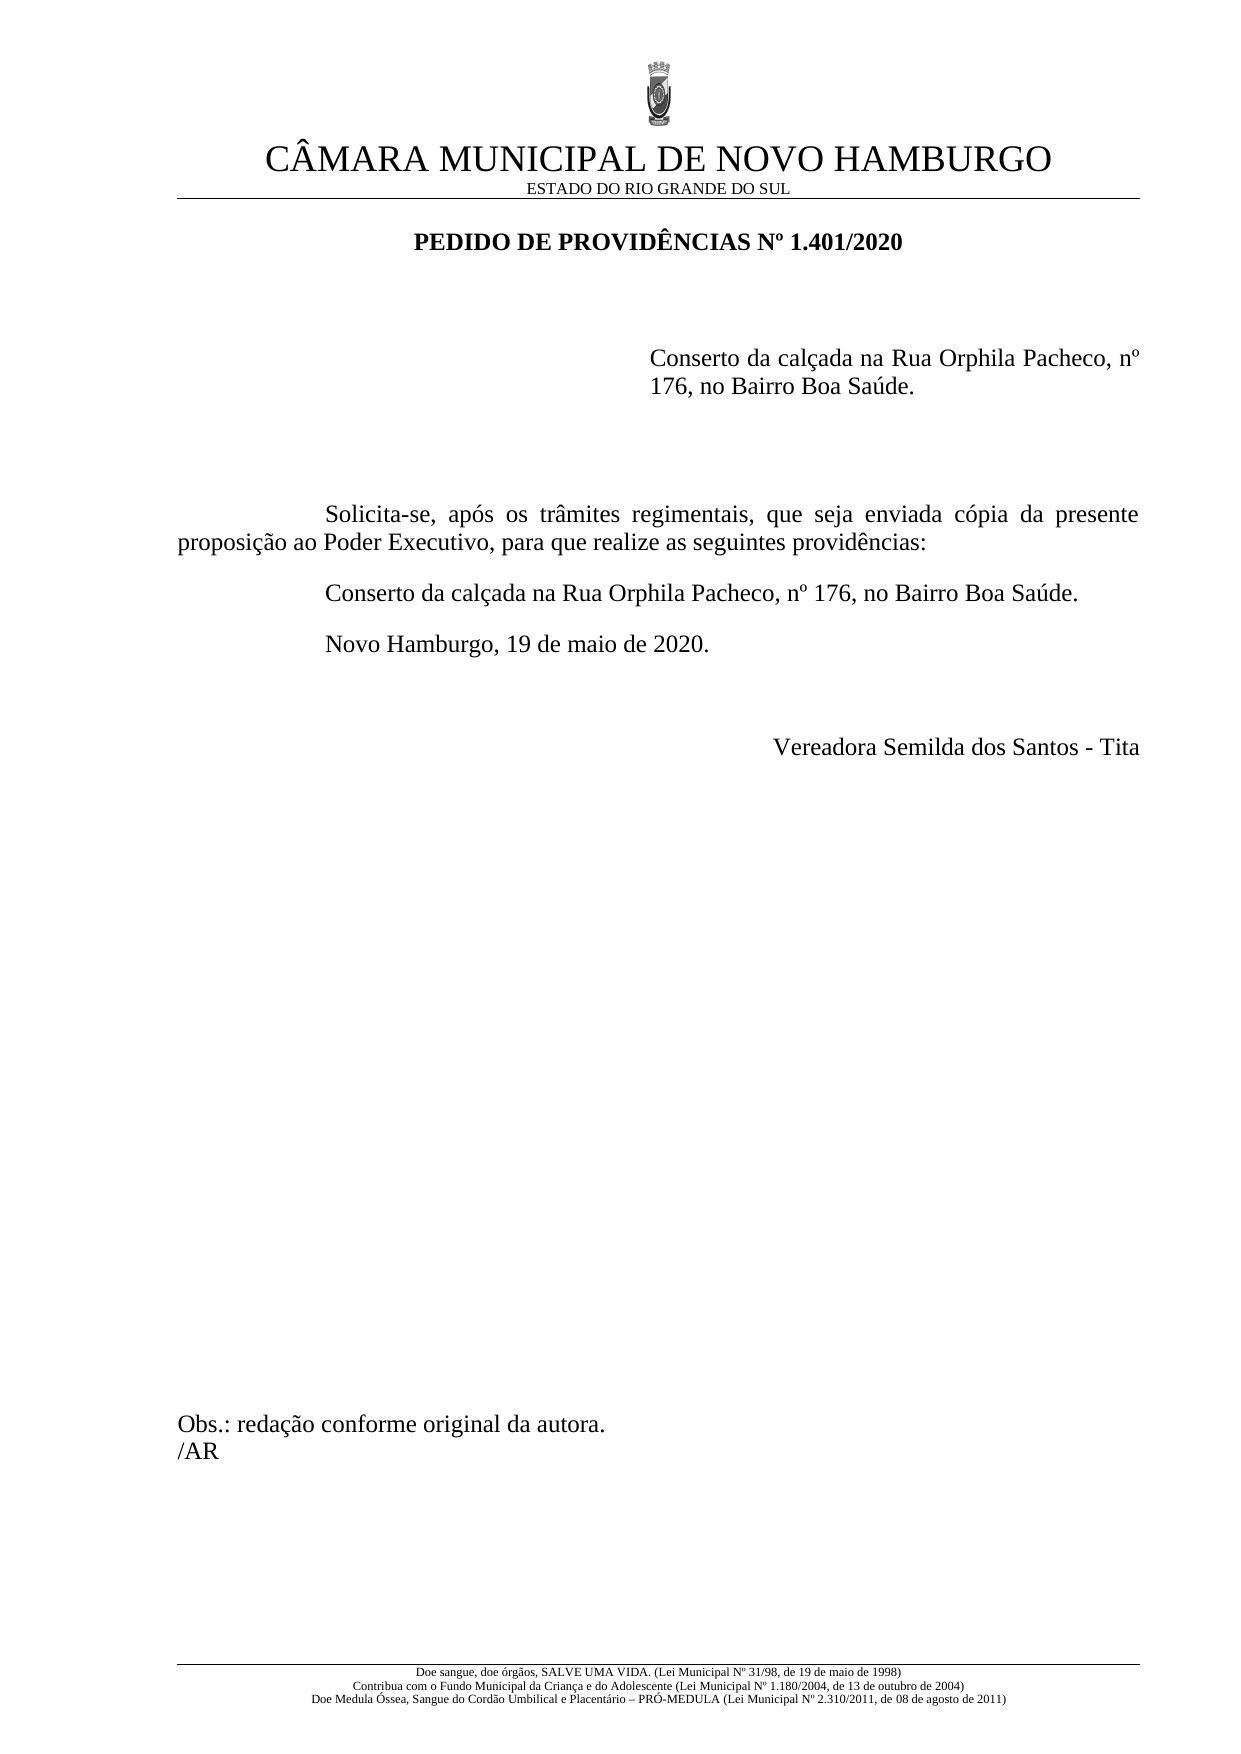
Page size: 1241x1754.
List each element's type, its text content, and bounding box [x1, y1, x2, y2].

text PEDIDO DE PROVIDÊNCIAS Nº 1.401/2020 [177, 228, 1140, 256]
text Obs.: redação conforme original da autora. [177, 1410, 1140, 1437]
text Novo Hamburgo, 19 de maio de 2020. [177, 631, 1140, 658]
text /AR [177, 1437, 1140, 1465]
text Vereadora Semilda dos Santos - Tita [177, 733, 1140, 761]
text Conserto da calçada na Rua Orphila Pacheco, nº 176, no Bairro Boa Saúde. [177, 579, 1140, 607]
text Conserto da calçada na Rua Orphila Pacheco, nº 176, no Bairro Boa Saúde. [649, 344, 1140, 400]
text Solicita-se, após os trâmites regimentais, que seja enviada cópia da presente proposição ao Poder Executivo, para que realize as seguintes providências: [177, 500, 1140, 556]
